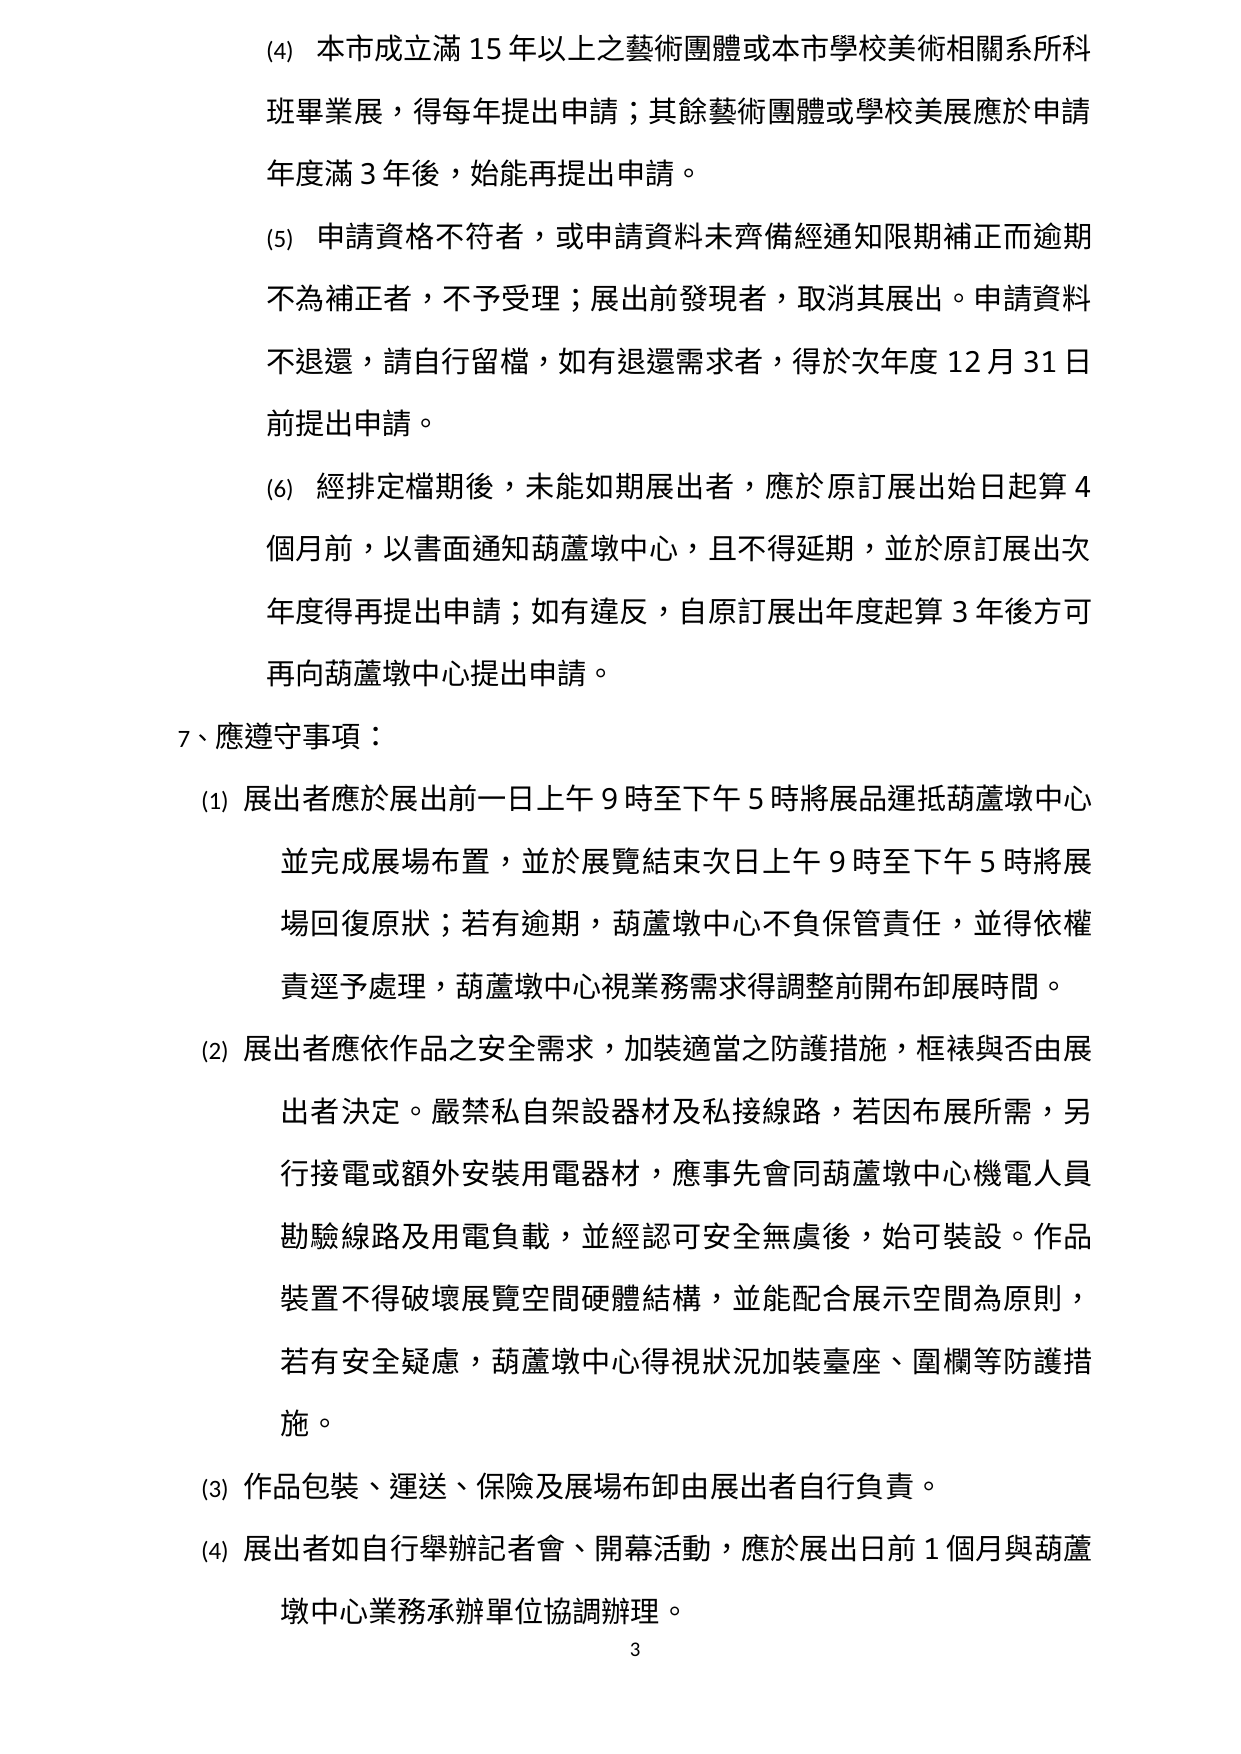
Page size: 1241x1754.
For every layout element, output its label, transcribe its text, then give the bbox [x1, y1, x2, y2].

list 應遵守事項： [177, 693, 1092, 755]
list 作品包裝、運送、保險及展場布卸由展出者自行負責。 [201, 1443, 1092, 1505]
list 申請資格不符者，或申請資料未齊備經通知限期補正而逾期不為補正者，不予受理；展出前發現者，取消其展出。申請資料不退還，請自行留檔，如有退還需求者，得於次年度12月31日前提出申請。 [266, 193, 1092, 443]
list 展出者應依作品之安全需求，加裝適當之防護措施，框裱與否由展出者決定。嚴禁私自架設器材及私接線路，若因布展所需，另行接電或額外安裝用電器材，應事先會同葫蘆墩中心機電人員勘驗線路及用電負載，並經認可安全無虞後，始可裝設。作品裝置不得破壞展覽空間硬體結構，並能配合展示空間為原則，若有安全疑慮，葫蘆墩中心得視狀況加裝臺座、圍欄等防護措施。 [201, 1005, 1092, 1443]
list 展出者應於展出前一日上午9時至下午5時將展品運抵葫蘆墩中心並完成展場布置，並於展覽結束次日上午9時至下午5時將展場回復原狀；若有逾期，葫蘆墩中心不負保管責任，並得依權責逕予處理，葫蘆墩中心視業務需求得調整前開布卸展時間。 [201, 755, 1092, 1005]
list 經排定檔期後，未能如期展出者，應於原訂展出始日起算4個月前，以書面通知葫蘆墩中心，且不得延期，並於原訂展出次年度得再提出申請；如有違反，自原訂展出年度起算3年後方可再向葫蘆墩中心提出申請。 [266, 443, 1092, 693]
list 展出者如自行舉辦記者會、開幕活動，應於展出日前1個月與葫蘆墩中心業務承辦單位協調辦理。 [201, 1505, 1092, 1630]
list 本市成立滿15年以上之藝術團體或本市學校美術相關系所科班畢業展，得每年提出申請；其餘藝術團體或學校美展應於申請年度滿3年後，始能再提出申請。 [266, 5, 1092, 193]
